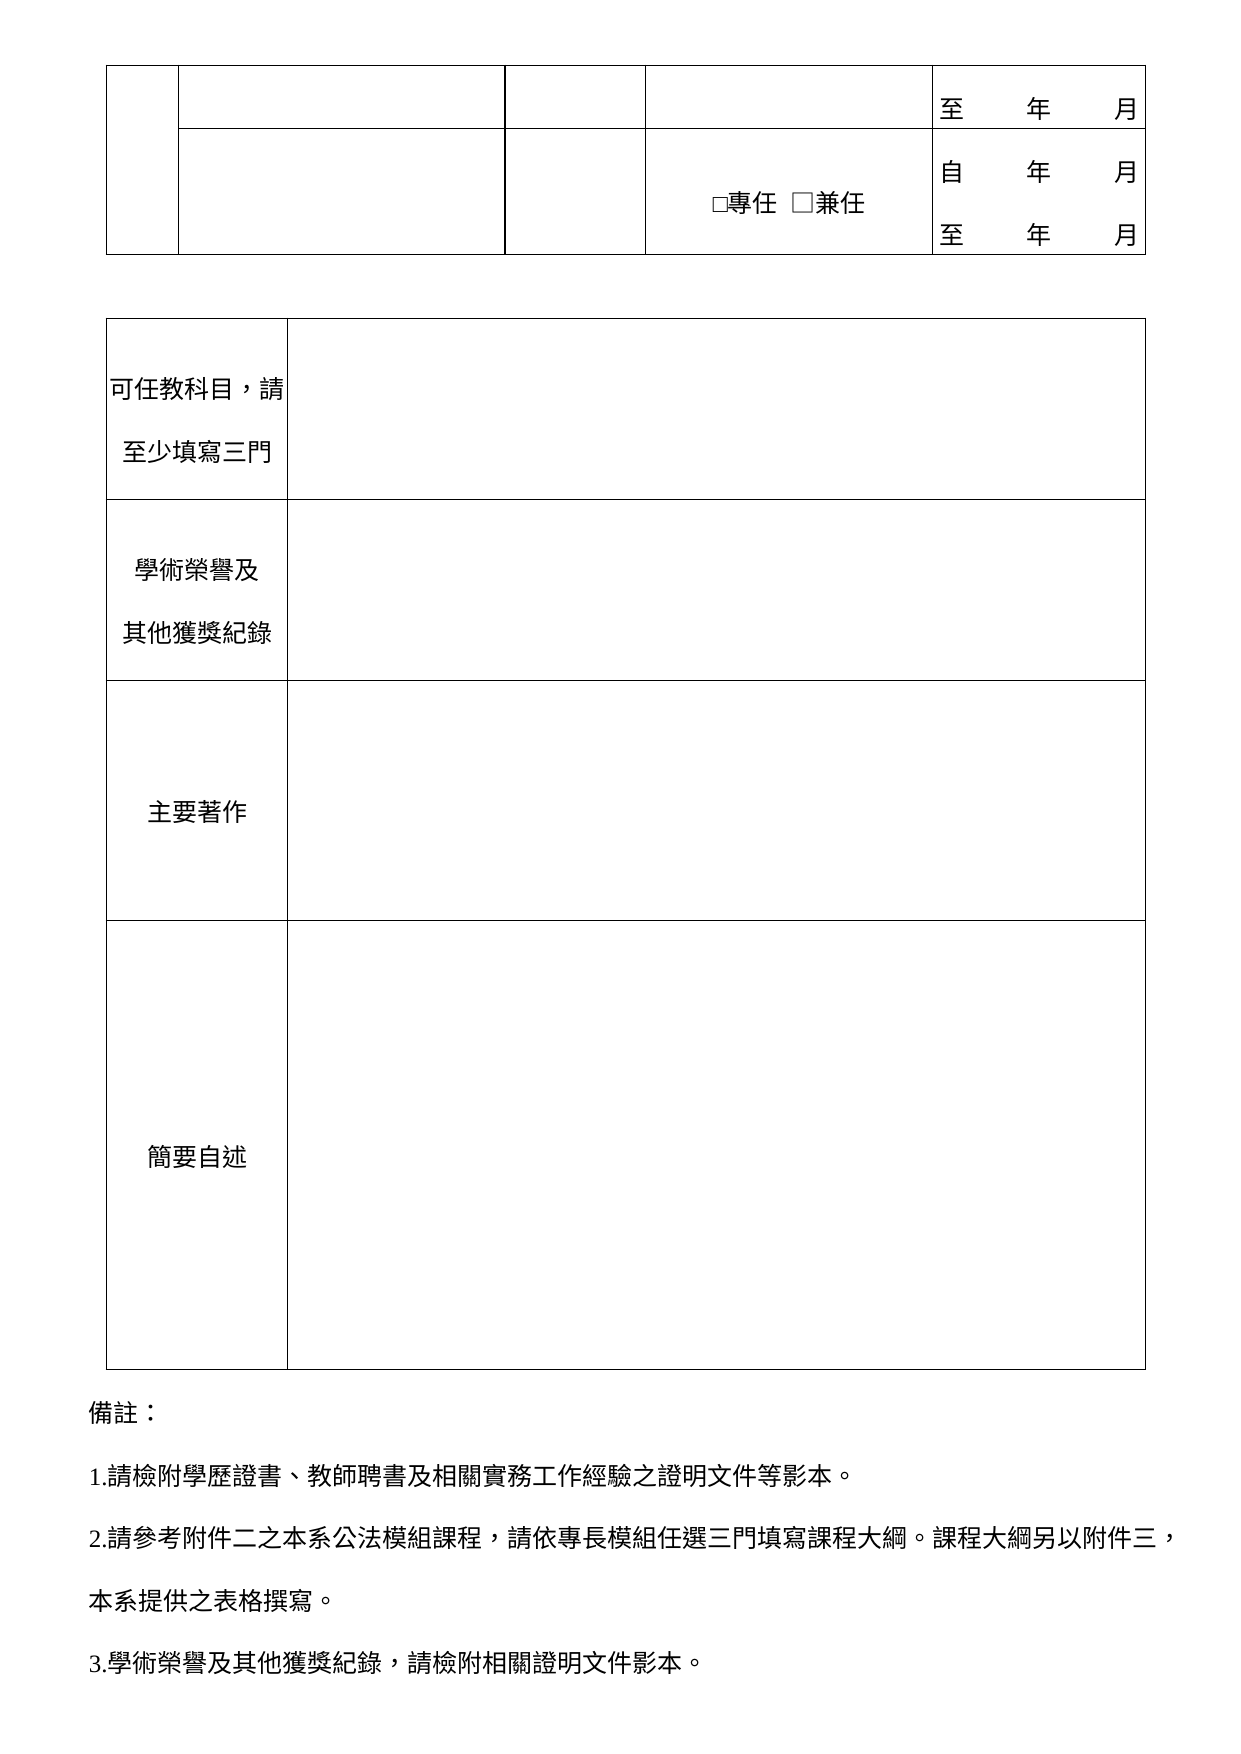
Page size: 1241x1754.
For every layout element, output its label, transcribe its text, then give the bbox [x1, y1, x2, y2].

table_cell 至 年 月 [933, 66, 1145, 128]
table_cell [107, 66, 178, 254]
text 2.請參考附件二之本系公法模組課程，請依專長模組任選三門填寫課程大綱。課程大綱另以附件三，本系提供之表格撰寫。 [88, 1495, 1193, 1620]
table_cell [288, 921, 1145, 1369]
table_cell [646, 66, 932, 128]
text 3.學術榮譽及其他獲獎紀錄，請檢附相關證明文件影本。 [88, 1620, 1193, 1683]
table_header 可任教科目，請至少填寫三門 [107, 319, 287, 499]
table_cell [506, 66, 645, 128]
table_cell 主要著作 [107, 681, 287, 919]
text 1.請檢附學歷證書、教師聘書及相關實務工作經驗之證明文件等影本。 [88, 1433, 1193, 1495]
table_cell 學術榮譽及 其他獲獎紀錄 [107, 500, 287, 680]
text 備註： [88, 1370, 1193, 1433]
table_cell [179, 129, 504, 254]
table_cell 簡要自述 [107, 921, 287, 1369]
table_cell 自 年 月 至 年 月 [933, 129, 1145, 254]
table_cell [179, 66, 504, 128]
table_cell [288, 500, 1145, 680]
table_cell [506, 129, 645, 254]
table_cell □專任 □兼任 [646, 129, 932, 254]
table_cell [288, 681, 1145, 919]
table_header [288, 319, 1145, 499]
